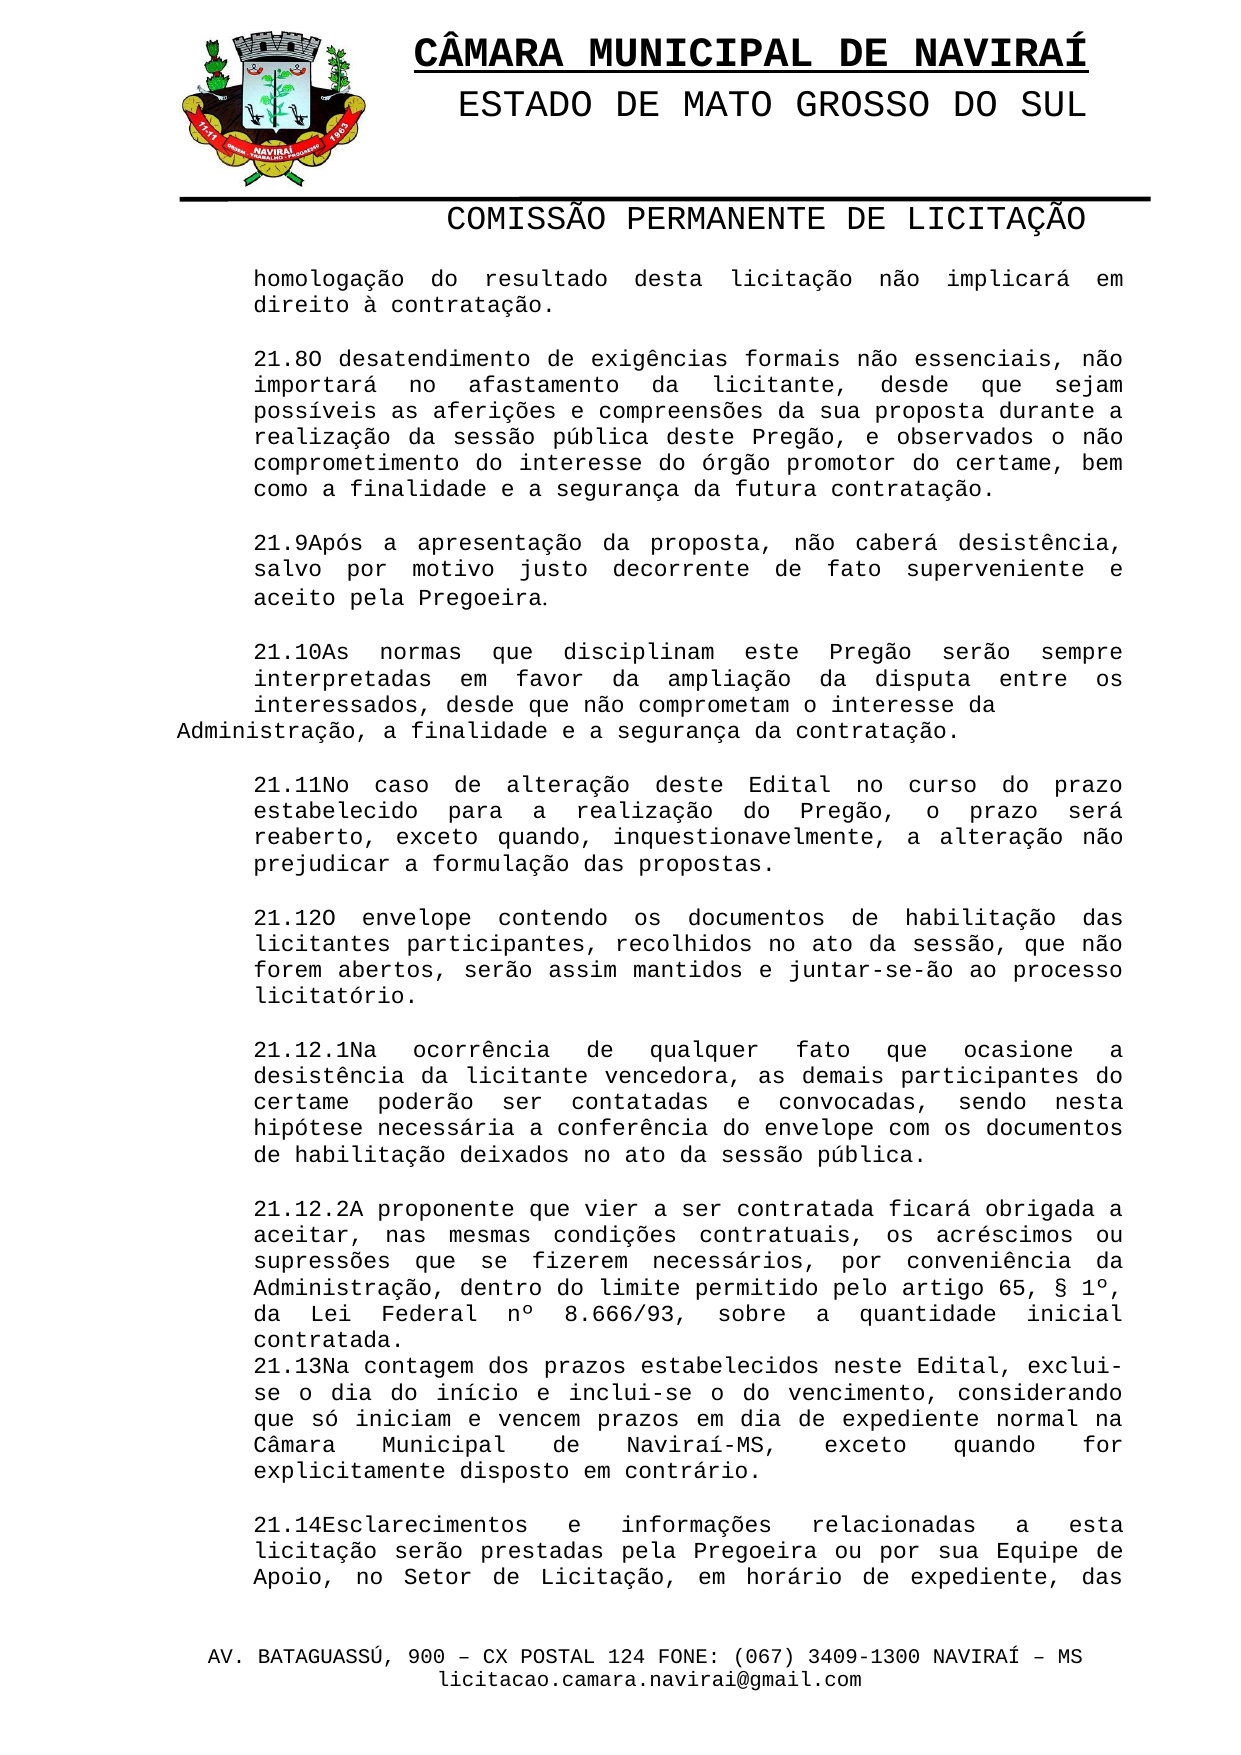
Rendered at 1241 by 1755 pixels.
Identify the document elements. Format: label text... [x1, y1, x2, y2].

list homologação do resultado desta licitação não implicará em direito à contratação. [177, 267, 1124, 319]
list Na contagem dos prazos estabelecidos neste Edital, exclui-se o dia do início e inclui-se o do vencimento, considerando que só iniciam e vencem prazos em dia de expediente normal na Câmara Municipal de Naviraí-MS, exceto quando for explicitamente disposto em contrário. [177, 1355, 1124, 1485]
text Administração, a finalidade e a segurança da contratação. [177, 719, 1124, 746]
list No caso de alteração deste Edital no curso do prazo estabelecido para a realização do Pregão, o prazo será reaberto, exceto quando, inquestionavelmente, a alteração não prejudicar a formulação das propostas. [177, 773, 1124, 878]
list Esclarecimentos e informações relacionadas a esta licitação serão prestadas pela Pregoeira ou por sua Equipe de Apoio, no Setor de Licitação, em horário de expediente, das [177, 1513, 1124, 1591]
list As normas que disciplinam este Pregão serão sempre interpretadas em favor da ampliação da disputa entre os interessados, desde que não comprometam o interesse da [177, 641, 1124, 719]
list Após a apresentação da proposta, não caberá desistência, salvo por motivo justo decorrente de fato superveniente e aceito pela Pregoeira. [177, 532, 1124, 612]
list A proponente que vier a ser contratada ficará obrigada a aceitar, nas mesmas condições contratuais, os acréscimos ou supressões que se fizerem necessários, por conveniência da Administração, dentro do limite permitido pelo artigo 65, § 1º, da Lei Federal nº 8.666/93, sobre a quantidade inicial contratada. [177, 1197, 1124, 1354]
list O desatendimento de exigências formais não essenciais, não importará no afastamento da licitante, desde que sejam possíveis as aferições e compreensões da sua proposta durante a realização da sessão pública deste Pregão, e observados o não comprometimento do interesse do órgão promotor do certame, bem como a finalidade e a segurança da futura contratação. [177, 347, 1124, 504]
list Na ocorrência de qualquer fato que ocasione a desistência da licitante vencedora, as demais participantes do certame poderão ser contatadas e convocadas, sendo nesta hipótese necessária a conferência do envelope com os documentos de habilitação deixados no ato da sessão pública. [177, 1038, 1124, 1169]
list O envelope contendo os documentos de habilitação das licitantes participantes, recolhidos no ato da sessão, que não forem abertos, serão assim mantidos e juntar-se-ão ao processo licitatório. [177, 906, 1124, 1010]
